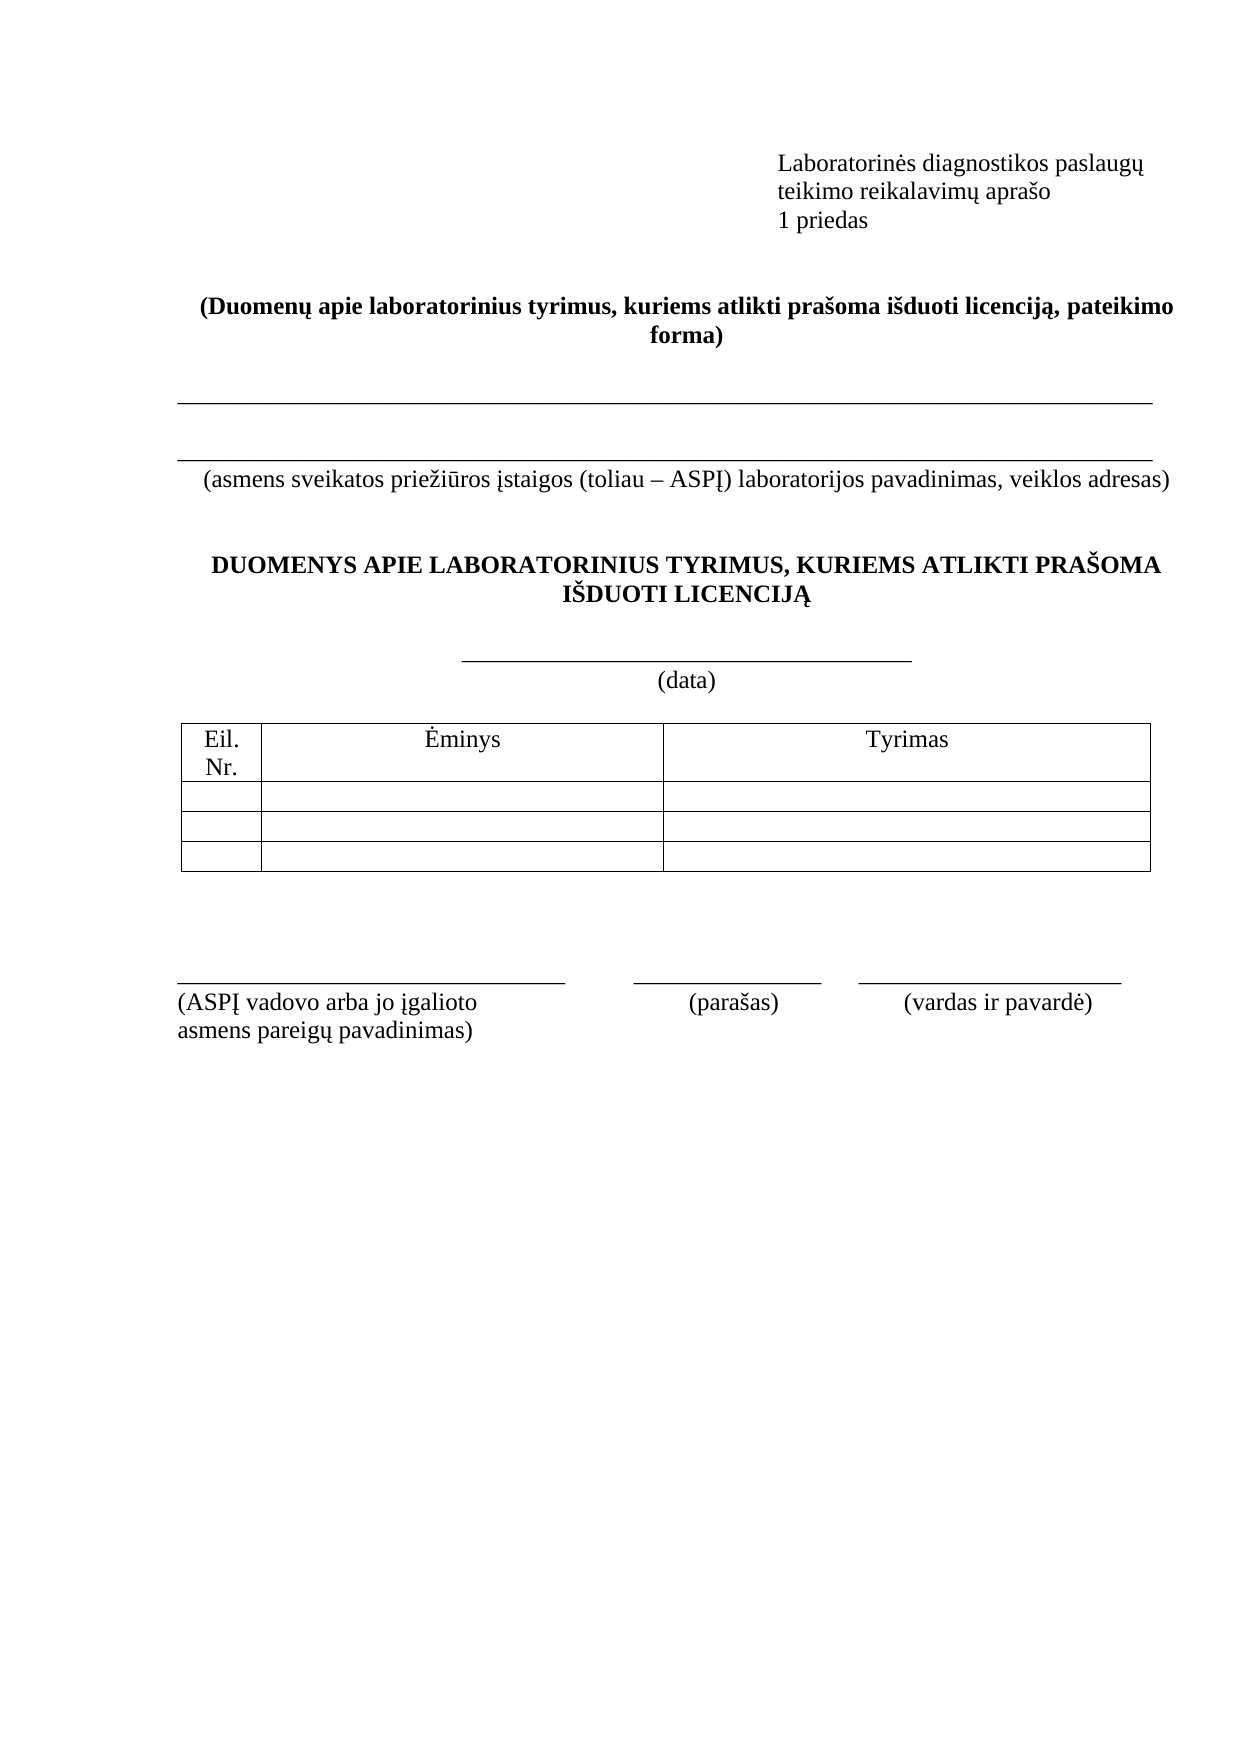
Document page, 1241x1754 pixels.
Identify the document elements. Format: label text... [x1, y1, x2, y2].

text DUOMENYS APIE LABORATORINIUS TYRIMUS, KURIEMS ATLIKTI PRAŠOMA IŠDUOTI LICENCIJĄ [177, 550, 1196, 608]
table_cell [659, 842, 663, 871]
table_cell [182, 842, 186, 871]
table_cell [182, 782, 186, 811]
table_cell [664, 782, 668, 811]
text (ASPĮ vadovo arba jo įgalioto (parašas) (vardas ir pavardė) [177, 987, 1196, 1015]
table_cell [257, 842, 261, 871]
table_cell [664, 812, 668, 841]
table_cell [262, 842, 266, 871]
table_header Tyrimas [664, 724, 1150, 781]
table_cell [262, 782, 266, 811]
table_header Eil. Nr. [257, 724, 261, 781]
table_cell [664, 842, 668, 871]
text (Duomenų apie laboratorinius tyrimus, kuriems atlikti prašoma išduoti licenciją, pateikimo forma) [177, 291, 1196, 349]
table_header Ėminys [262, 724, 663, 781]
text (data) [177, 665, 1196, 694]
table_cell [182, 812, 186, 841]
text 1 priedas [777, 205, 1196, 234]
text ______________________________________________________________________________ [177, 378, 1196, 406]
text _______________________________ _______________ _____________________ [177, 958, 1196, 987]
text teikimo reikalavimų aprašo [777, 176, 1196, 205]
text Laboratorinės diagnostikos paslaugų [777, 148, 1196, 176]
text asmens pareigų pavadinimas) [177, 1015, 1196, 1044]
table_cell [257, 782, 261, 811]
text ____________________________________ [177, 636, 1196, 665]
text ______________________________________________________________________________ [177, 435, 1196, 464]
table_cell [659, 812, 663, 841]
text (asmens sveikatos priežiūros įstaigos (toliau – ASPĮ) laboratorijos pavadinimas, veiklos adresas) [177, 464, 1196, 493]
table_cell [257, 812, 261, 841]
table_header Eil. Nr. [182, 724, 186, 781]
table_cell [262, 812, 266, 841]
table_cell [659, 782, 663, 811]
